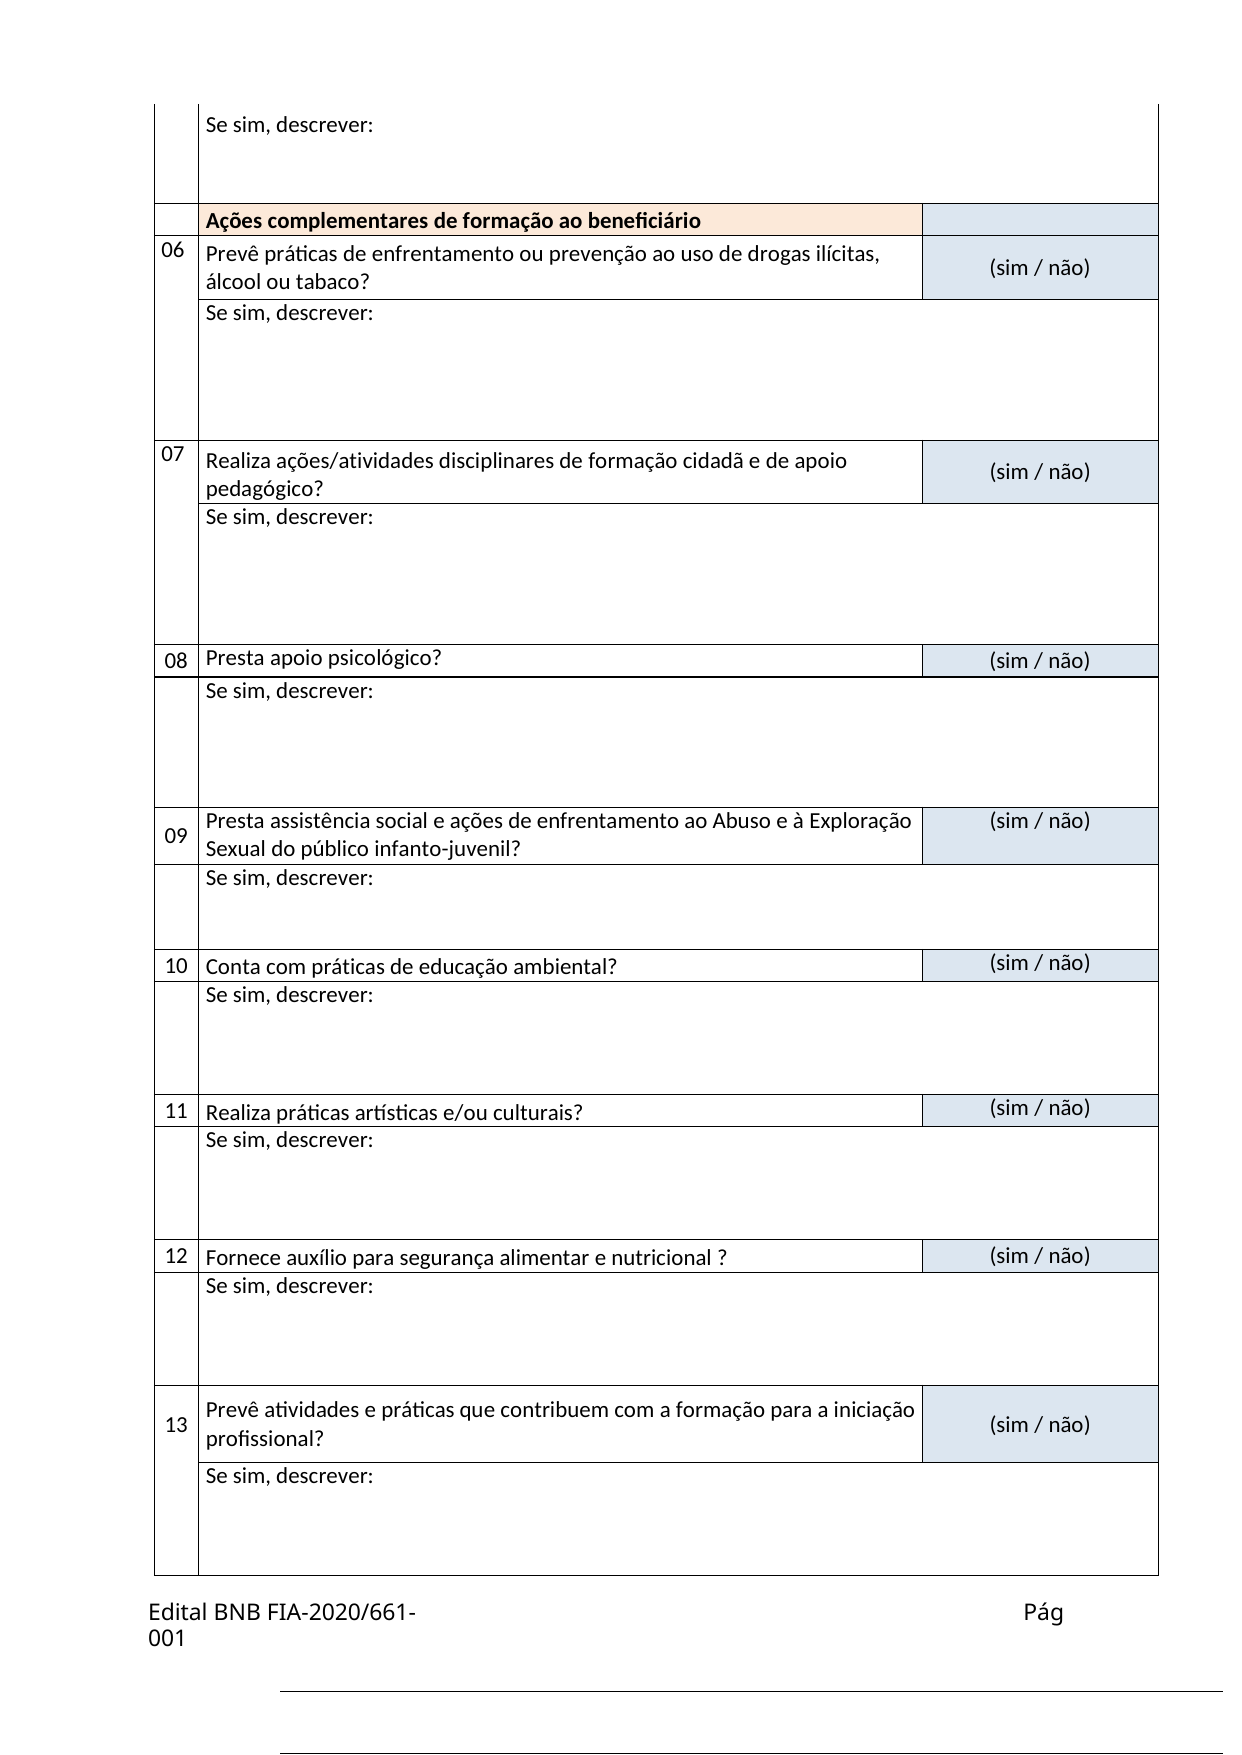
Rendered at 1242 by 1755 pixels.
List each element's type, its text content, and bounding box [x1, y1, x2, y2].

table_cell 08 [155, 645, 198, 676]
table_cell [155, 204, 198, 235]
table_cell (sim / não) [923, 1095, 1158, 1126]
table_cell Se sim, descrever: [199, 678, 1158, 807]
table_cell 07 [155, 441, 198, 644]
table_cell Presta apoio psicológico? [199, 645, 922, 676]
table_cell [155, 865, 198, 949]
table_cell Fornece auxílio para segurança alimentar e nutricional ? [199, 1240, 922, 1272]
table_cell Presta assistência social e ações de enfrentamento ao Abuso e à Exploração Sexual do público infanto-juvenil? [199, 808, 922, 864]
table_cell Realiza práticas artísticas e/ou culturais? [199, 1095, 922, 1126]
table_cell Ações complementares de formação ao beneficiário [199, 204, 922, 235]
table_cell 13 [155, 1386, 198, 1575]
table_cell [155, 1127, 198, 1239]
table_cell 10 [155, 950, 198, 981]
table_cell Prevê atividades e práticas que contribuem com a formação para a iniciação profissional? [199, 1386, 922, 1462]
table_cell Se sim, descrever: [199, 1127, 1158, 1239]
table_header Se sim, descrever: [199, 104, 1158, 203]
table_cell (sim / não) [923, 645, 1158, 676]
table_cell Se sim, descrever: [199, 300, 1158, 439]
table_cell Conta com práticas de educação ambiental? [199, 950, 922, 981]
table_cell 11 [155, 1095, 198, 1126]
table_cell (sim / não) [923, 441, 1158, 503]
table_cell Se sim, descrever: [199, 865, 1158, 949]
table_cell (sim / não) [923, 808, 1158, 864]
table_cell (sim / não) [923, 1386, 1158, 1462]
table_cell Prevê práticas de enfrentamento ou prevenção ao uso de drogas ilícitas, álcool ou tabaco? [199, 236, 922, 299]
table_cell Se sim, descrever: [199, 1463, 1158, 1575]
table_cell Se sim, descrever: [199, 504, 1158, 644]
table_cell (sim / não) [923, 236, 1158, 299]
table_cell 12 [155, 1240, 198, 1272]
table_header [155, 104, 198, 203]
table_cell [155, 678, 198, 807]
table_cell (sim / não) [923, 950, 1158, 981]
table_cell [155, 1273, 198, 1384]
table_cell Se sim, descrever: [199, 1273, 1158, 1384]
table_cell [155, 982, 198, 1094]
table_cell Se sim, descrever: [199, 982, 1158, 1094]
table_cell [923, 204, 1158, 235]
table_cell 06 [155, 236, 198, 439]
table_cell Realiza ações/atividades disciplinares de formação cidadã e de apoio pedagógico? [199, 441, 922, 503]
table_cell 09 [155, 808, 198, 864]
table_cell (sim / não) [923, 1240, 1158, 1272]
